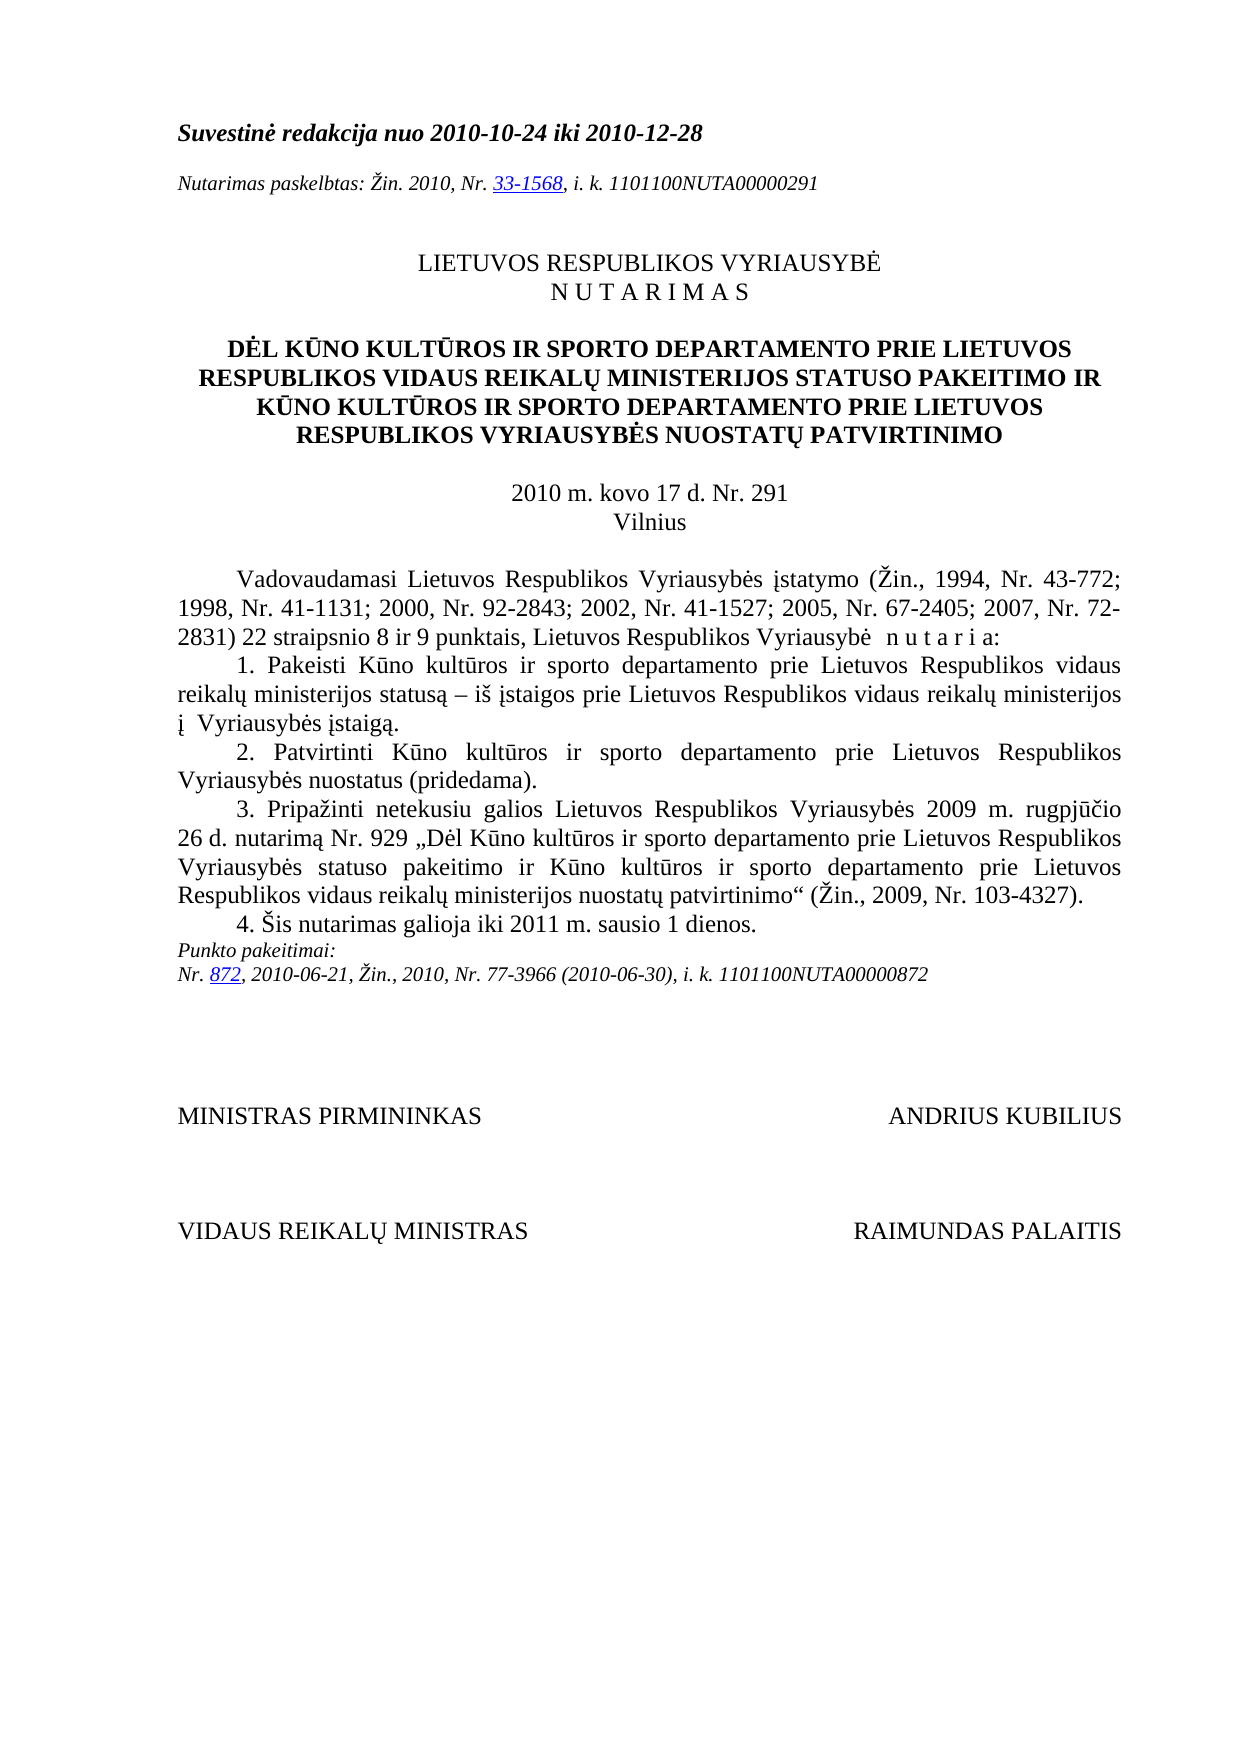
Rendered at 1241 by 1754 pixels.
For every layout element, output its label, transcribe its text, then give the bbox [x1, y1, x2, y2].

text DĖL Kūno kultūros ir sporto departamento prie Lietuvos Respublikos vidaus reikalų ministerijos STATUSO PAKEITIMO IR Kūno kultūros ir sporto departamento prie Lietuvos Respublikos Vyriausybės nuostatŲ PATVIRTINIMO [177, 334, 1122, 449]
text 3. Pripažinti netekusiu galios Lietuvos Respublikos Vyriausybės 2009 m. rugpjūčio 26 d. nutarimą Nr. 929 „Dėl Kūno kultūros ir sporto departamento prie Lietuvos Respublikos Vyriausybės statuso pakeitimo ir Kūno kultūros ir sporto departamento prie Lietuvos Respublikos vidaus reikalų ministerijos nuostatų patvirtinimo“ (Žin., 2009, Nr. 103-4327). [177, 794, 1122, 909]
text Vilnius [177, 507, 1122, 535]
text MINISTRAS PIRMININKAS ANDRIUS KUBILIUS [177, 1101, 1122, 1130]
text 4. Šis nutarimas galioja iki 2011 m. sausio 1 dienos. [177, 909, 1122, 938]
text Vadovaudamasi Lietuvos Respublikos Vyriausybės įstatymo (Žin., 1994, Nr. 43-772; 1998, Nr. 41-1131; 2000, Nr. 92-2843; 2002, Nr. 41-1527; 2005, Nr. 67-2405; 2007, Nr. 72-2831) 22 straipsnio 8 ir 9 punktais, Lietuvos Respublikos Vyriausybė nutaria: [177, 564, 1122, 650]
text Punkto pakeitimai: [177, 938, 1122, 962]
text Nutarimas paskelbtas: Žin. 2010, Nr. 33-1568, i. k. 1101100NUTA00000291 [177, 171, 1122, 195]
text 1. Pakeisti Kūno kultūros ir sporto departamento prie Lietuvos Respublikos vidaus reikalų ministerijos statusą – iš įstaigos prie Lietuvos Respublikos vidaus reikalų ministerijos į Vyriausybės įstaigą. [177, 650, 1122, 737]
text VIDAUS REIKALŲ MINISTRAS RAIMUNDAS PALAITIS [177, 1216, 1122, 1245]
text NUTARIMAS [177, 277, 1122, 305]
text Lietuvos Respublikos Vyriausybė [177, 248, 1122, 277]
text 2010 m. kovo 17 d. Nr. 291 [177, 478, 1122, 507]
text 2. Patvirtinti Kūno kultūros ir sporto departamento prie Lietuvos Respublikos Vyriausybės nuostatus (pridedama). [177, 737, 1122, 794]
text Suvestinė redakcija nuo 2010-10-24 iki 2010-12-28 [177, 118, 1122, 147]
text Nr. 872, 2010-06-21, Žin., 2010, Nr. 77-3966 (2010-06-30), i. k. 1101100NUTA00000872 [177, 962, 1122, 986]
